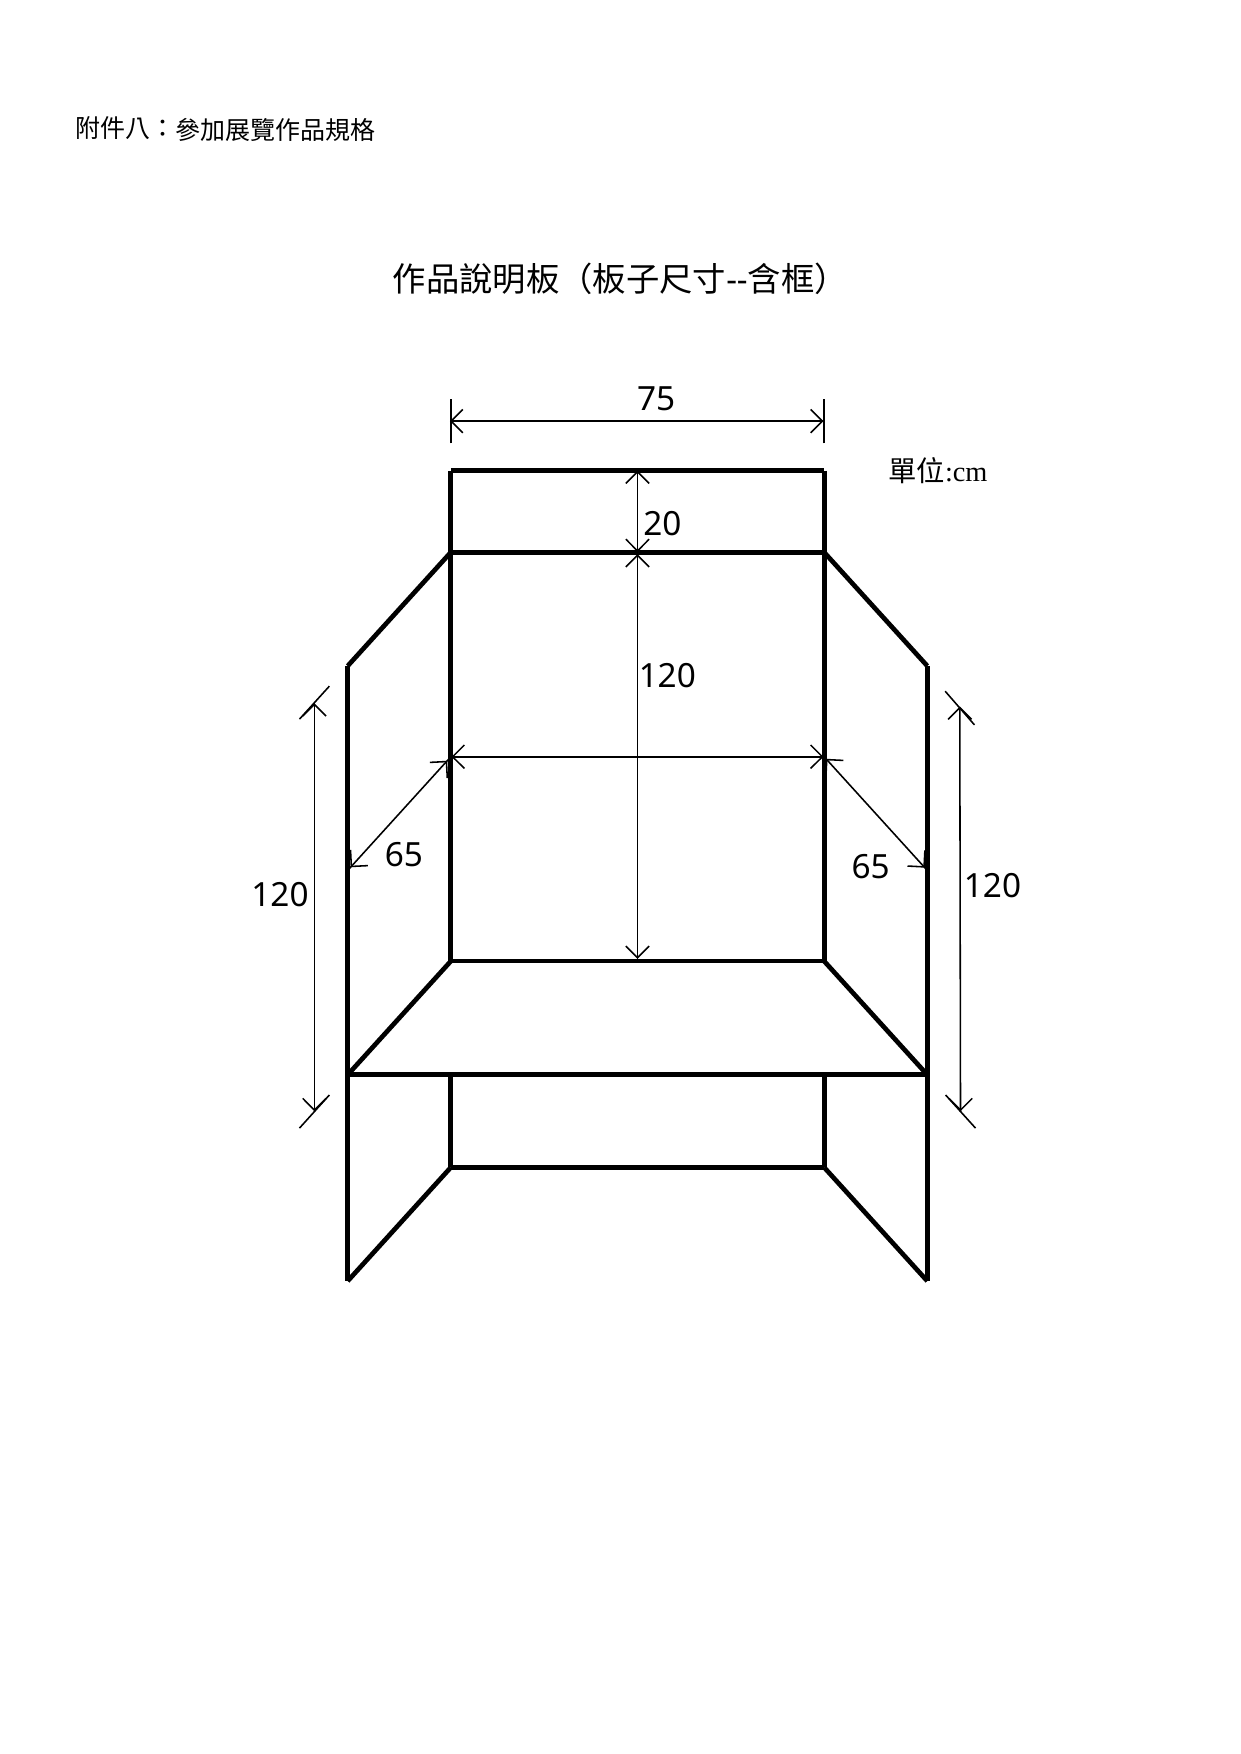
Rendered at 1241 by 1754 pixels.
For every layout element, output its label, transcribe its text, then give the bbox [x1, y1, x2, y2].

text 作品說明板（板子尺寸--含框） [75, 239, 1165, 314]
text 附件八：參加展覽作品規格 [75, 89, 1165, 164]
